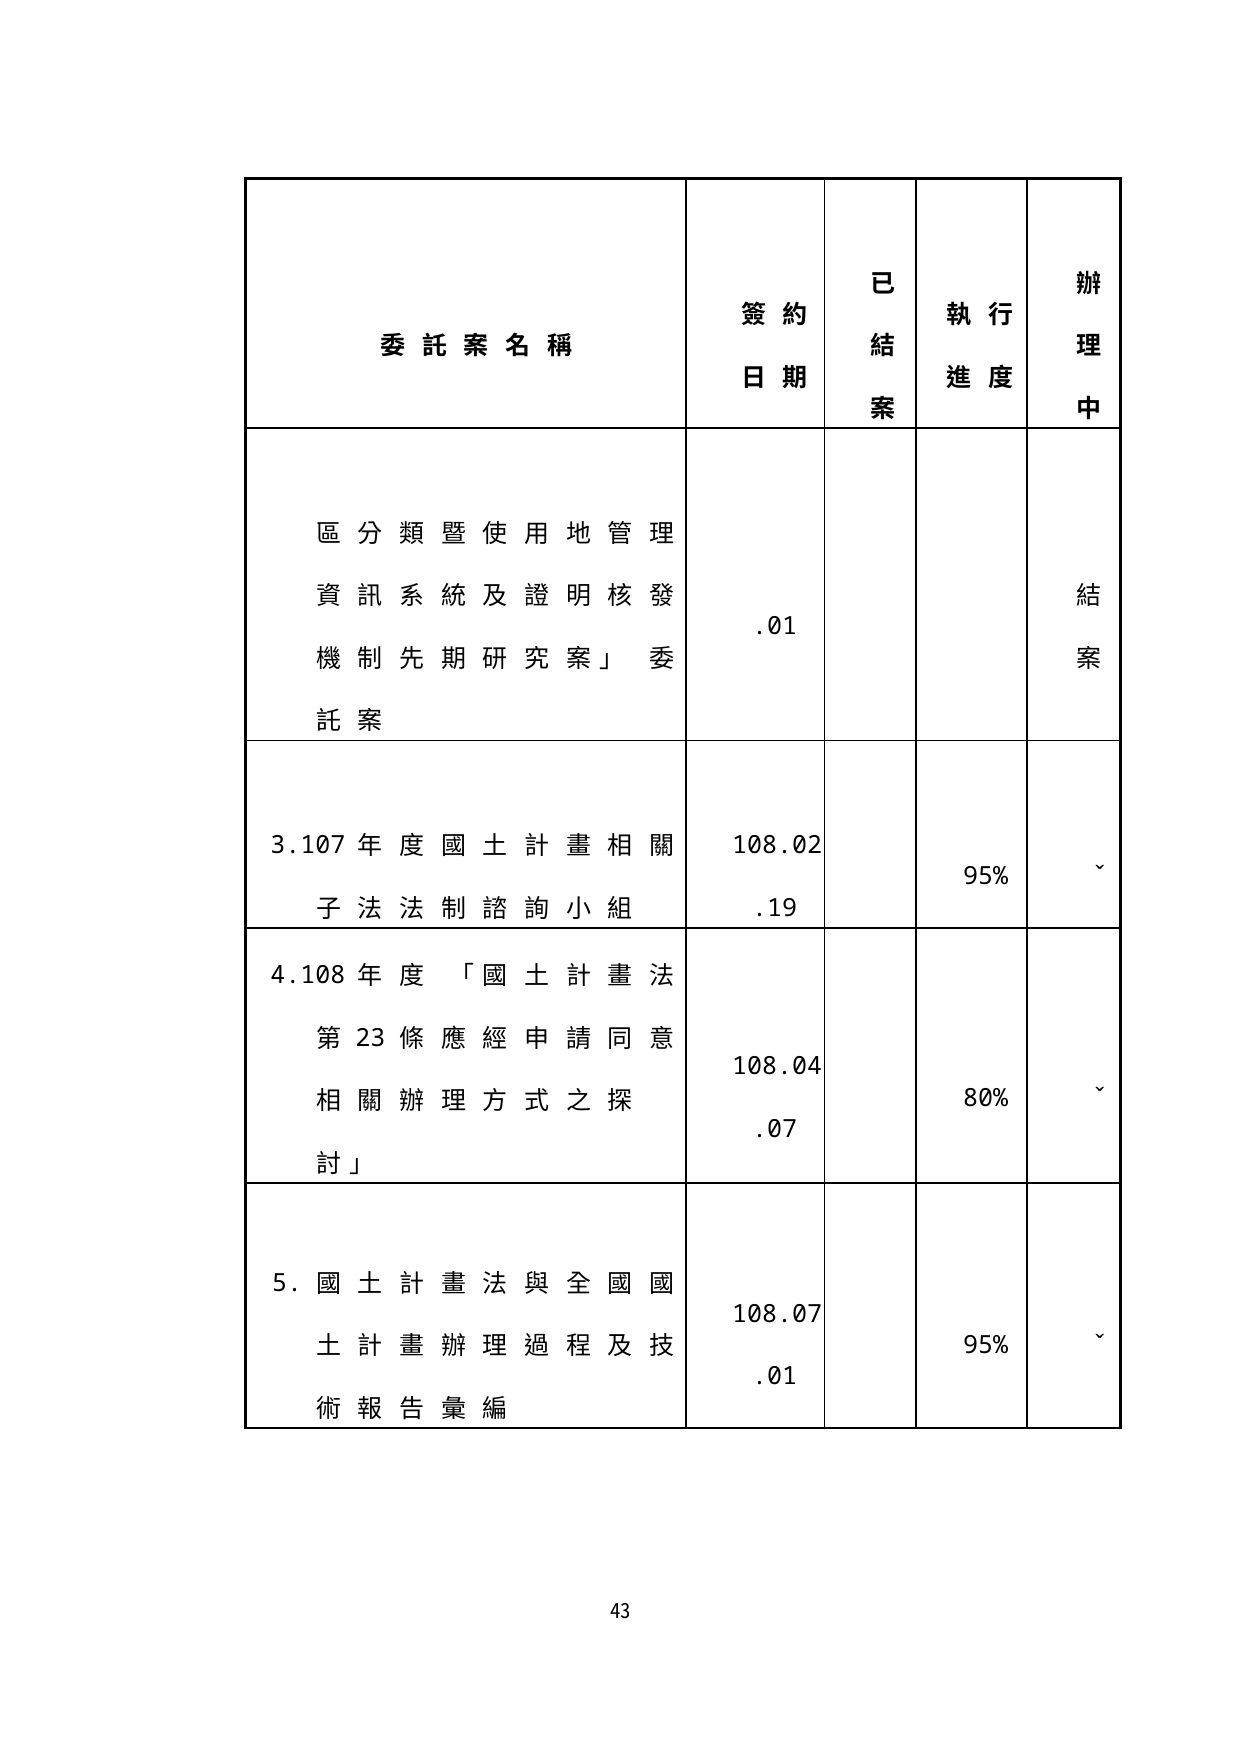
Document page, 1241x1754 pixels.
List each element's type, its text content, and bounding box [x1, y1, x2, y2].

table_cell ˇ [1028, 1184, 1119, 1427]
table_cell [825, 741, 915, 927]
table_cell 95% [917, 1184, 1026, 1427]
table_cell 95% [917, 741, 1026, 927]
table_cell ˇ [1028, 929, 1119, 1182]
table_cell 5.國土計畫法與全國國土計畫辦理過程及技術報告彙編 [247, 1184, 685, 1427]
table_cell 結案 [1028, 429, 1119, 740]
table_cell [825, 429, 915, 740]
table_cell 80% [917, 929, 1026, 1182]
table_header 委託案名稱 [247, 180, 685, 427]
table_header 辦理中 [1028, 180, 1119, 427]
table_cell ˇ [1028, 741, 1119, 927]
table_cell 4.108年度「國土計畫法第23條應經申請同意相關辦理方式之探討」 [247, 929, 685, 1182]
table_cell .01 [687, 429, 824, 740]
table_header 簽約日期 [687, 180, 824, 427]
table_cell [825, 929, 915, 1182]
table_header 已結案 [825, 180, 915, 427]
table_cell 108.07.01 [687, 1184, 824, 1427]
table_header 執行進度 [917, 180, 1026, 427]
table_cell 108.02.19 [687, 741, 824, 927]
table_cell [825, 1184, 915, 1427]
table_cell 區分類暨使用地管理資訊系統及證明核發機制先期研究案」委託案 [247, 429, 685, 740]
table_cell [917, 429, 1026, 740]
table_cell 108.04.07 [687, 929, 824, 1182]
table_cell 3.107年度國土計畫相關子法法制諮詢小組 [247, 741, 685, 927]
